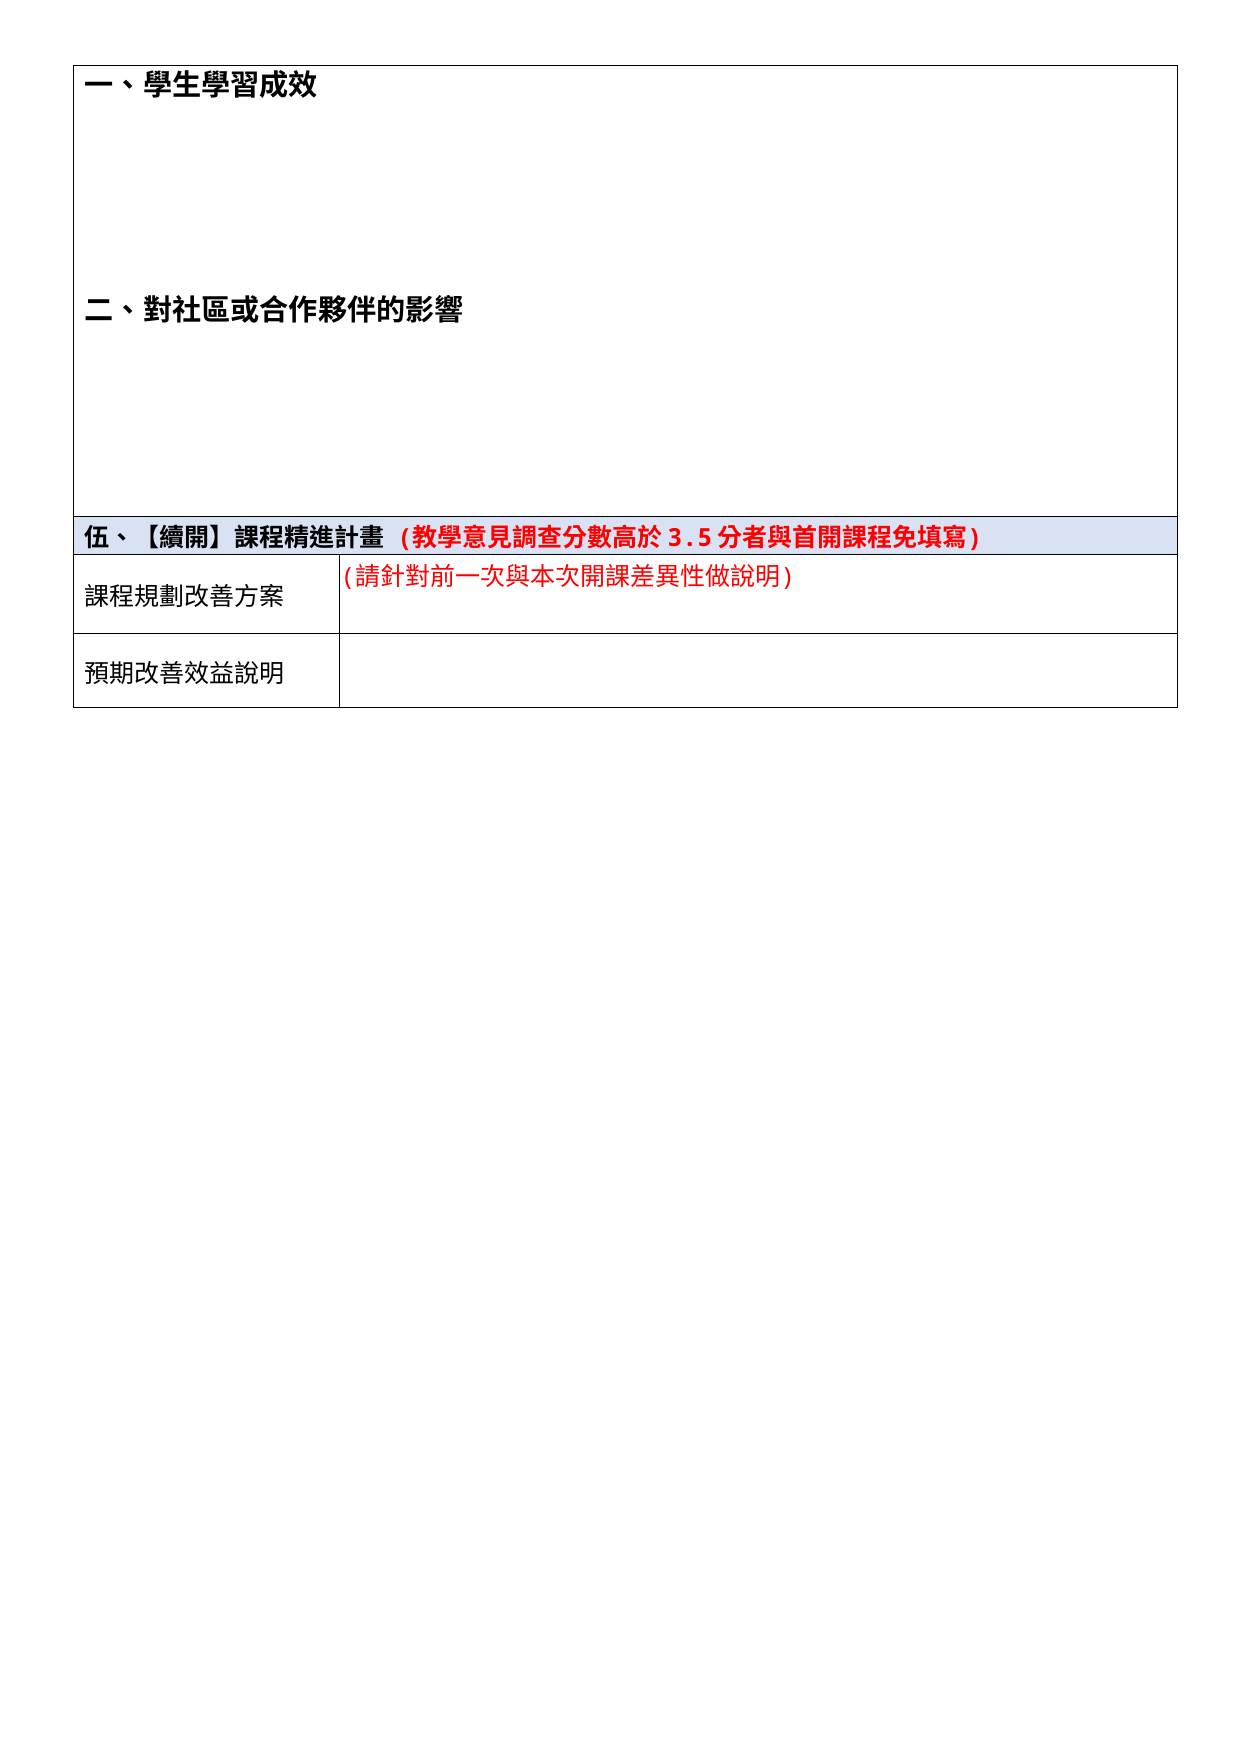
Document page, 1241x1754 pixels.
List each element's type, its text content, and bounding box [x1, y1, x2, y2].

table_cell 一、學生學習成效 二、對社區或合作夥伴的影響 [74, 66, 1177, 516]
table_cell [340, 634, 1177, 707]
table_cell 伍、【續開】課程精進計畫 (教學意見調查分數高於3.5分者與首開課程免填寫) [74, 517, 1177, 554]
table_cell 課程規劃改善方案 [74, 555, 339, 633]
table_cell 預期改善效益說明 [74, 634, 339, 707]
table_cell (請針對前一次與本次開課差異性做說明) [340, 555, 1177, 633]
